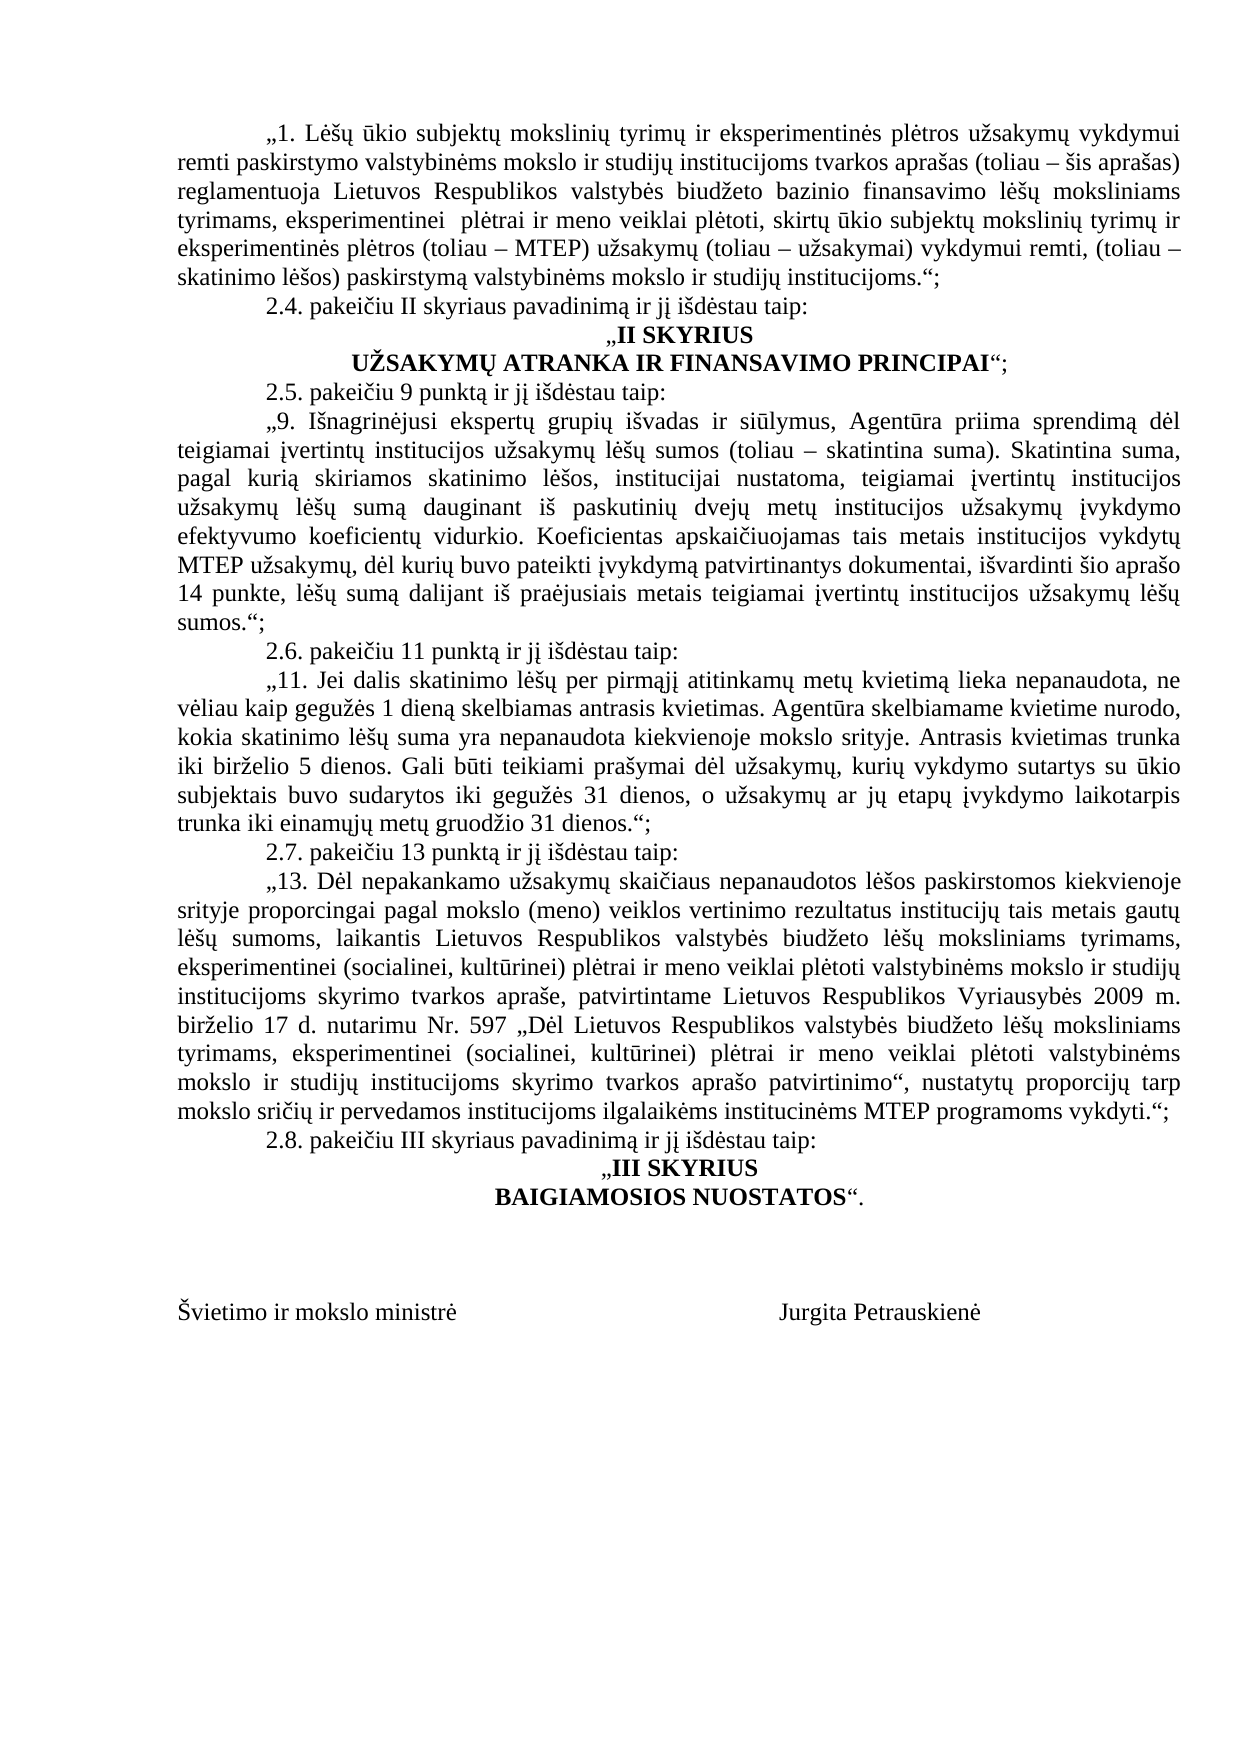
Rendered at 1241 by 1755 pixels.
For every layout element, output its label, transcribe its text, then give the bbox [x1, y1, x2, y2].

text 2.4. pakeičiu II skyriaus pavadinimą ir jį išdėstau taip: [177, 291, 1182, 320]
text „II SKYRIUS [177, 320, 1182, 348]
text „13. Dėl nepakankamo užsakymų skaičiaus nepanaudotos lėšos paskirstomos kiekvienoje srityje proporcingai pagal mokslo (meno) veiklos vertinimo rezultatus institucijų tais metais gautų lėšų sumoms, laikantis Lietuvos Respublikos valstybės biudžeto lėšų moksliniams tyrimams, eksperimentinei (socialinei, kultūrinei) plėtrai ir meno veiklai plėtoti valstybinėms mokslo ir studijų institucijoms skyrimo tvarkos apraše, patvirtintame Lietuvos Respublikos Vyriausybės 2009 m. birželio 17 d. nutarimu Nr. 597 „Dėl Lietuvos Respublikos valstybės biudžeto lėšų moksliniams tyrimams, eksperimentinei (socialinei, kultūrinei) plėtrai ir meno veiklai plėtoti valstybinėms mokslo ir studijų institucijoms skyrimo tvarkos aprašo patvirtinimo“, nustatytų proporcijų tarp mokslo sričių ir pervedamos institucijoms ilgalaikėms institucinėms MTEP programoms vykdyti.“; [177, 866, 1182, 1125]
text 2.8. pakeičiu III skyriaus pavadinimą ir jį išdėstau taip: [177, 1125, 1182, 1153]
text 2.7. pakeičiu 13 punktą ir jį išdėstau taip: [177, 837, 1182, 866]
text „1. Lėšų ūkio subjektų mokslinių tyrimų ir eksperimentinės plėtros užsakymų vykdymui remti paskirstymo valstybinėms mokslo ir studijų institucijoms tvarkos aprašas (toliau – šis aprašas) reglamentuoja Lietuvos Respublikos valstybės biudžeto bazinio finansavimo lėšų moksliniams tyrimams, eksperimentinei plėtrai ir meno veiklai plėtoti, skirtų ūkio subjektų mokslinių tyrimų ir eksperimentinės plėtros (toliau – MTEP) užsakymų (toliau – užsakymai) vykdymui remti, (toliau – skatinimo lėšos) paskirstymą valstybinėms mokslo ir studijų institucijoms.“; [177, 118, 1182, 291]
text 2.6. pakeičiu 11 punktą ir jį išdėstau taip: [177, 636, 1182, 665]
text Švietimo ir mokslo ministrė Jurgita Petrauskienė [177, 1297, 1182, 1326]
text „11. Jei dalis skatinimo lėšų per pirmąjį atitinkamų metų kvietimą lieka nepanaudota, ne vėliau kaip gegužės 1 dieną skelbiamas antrasis kvietimas. Agentūra skelbiamame kvietime nurodo, kokia skatinimo lėšų suma yra nepanaudota kiekvienoje mokslo srityje. Antrasis kvietimas trunka iki birželio 5 dienos. Gali būti teikiami prašymai dėl užsakymų, kurių vykdymo sutartys su ūkio subjektais buvo sudarytos iki gegužės 31 dienos, o užsakymų ar jų etapų įvykdymo laikotarpis trunka iki einamųjų metų gruodžio 31 dienos.“; [177, 665, 1182, 837]
text 2.5. pakeičiu 9 punktą ir jį išdėstau taip: [177, 377, 1182, 406]
text „III SKYRIUS [177, 1153, 1182, 1182]
text UŽSAKYMŲ ATRANKA IR FINANSAVIMO PRINCIPAI“; [177, 348, 1182, 377]
text BAIGIAMOSIOS NUOSTATOS“. [177, 1182, 1182, 1211]
text „9. Išnagrinėjusi ekspertų grupių išvadas ir siūlymus, Agentūra priima sprendimą dėl teigiamai įvertintų institucijos užsakymų lėšų sumos (toliau – skatintina suma). Skatintina suma, pagal kurią skiriamos skatinimo lėšos, institucijai nustatoma, teigiamai įvertintų institucijos užsakymų lėšų sumą dauginant iš paskutinių dvejų metų institucijos užsakymų įvykdymo efektyvumo koeficientų vidurkio. Koeficientas apskaičiuojamas tais metais institucijos vykdytų MTEP užsakymų, dėl kurių buvo pateikti įvykdymą patvirtinantys dokumentai, išvardinti šio aprašo 14 punkte, lėšų sumą dalijant iš praėjusiais metais teigiamai įvertintų institucijos užsakymų lėšų sumos.“; [177, 406, 1182, 636]
